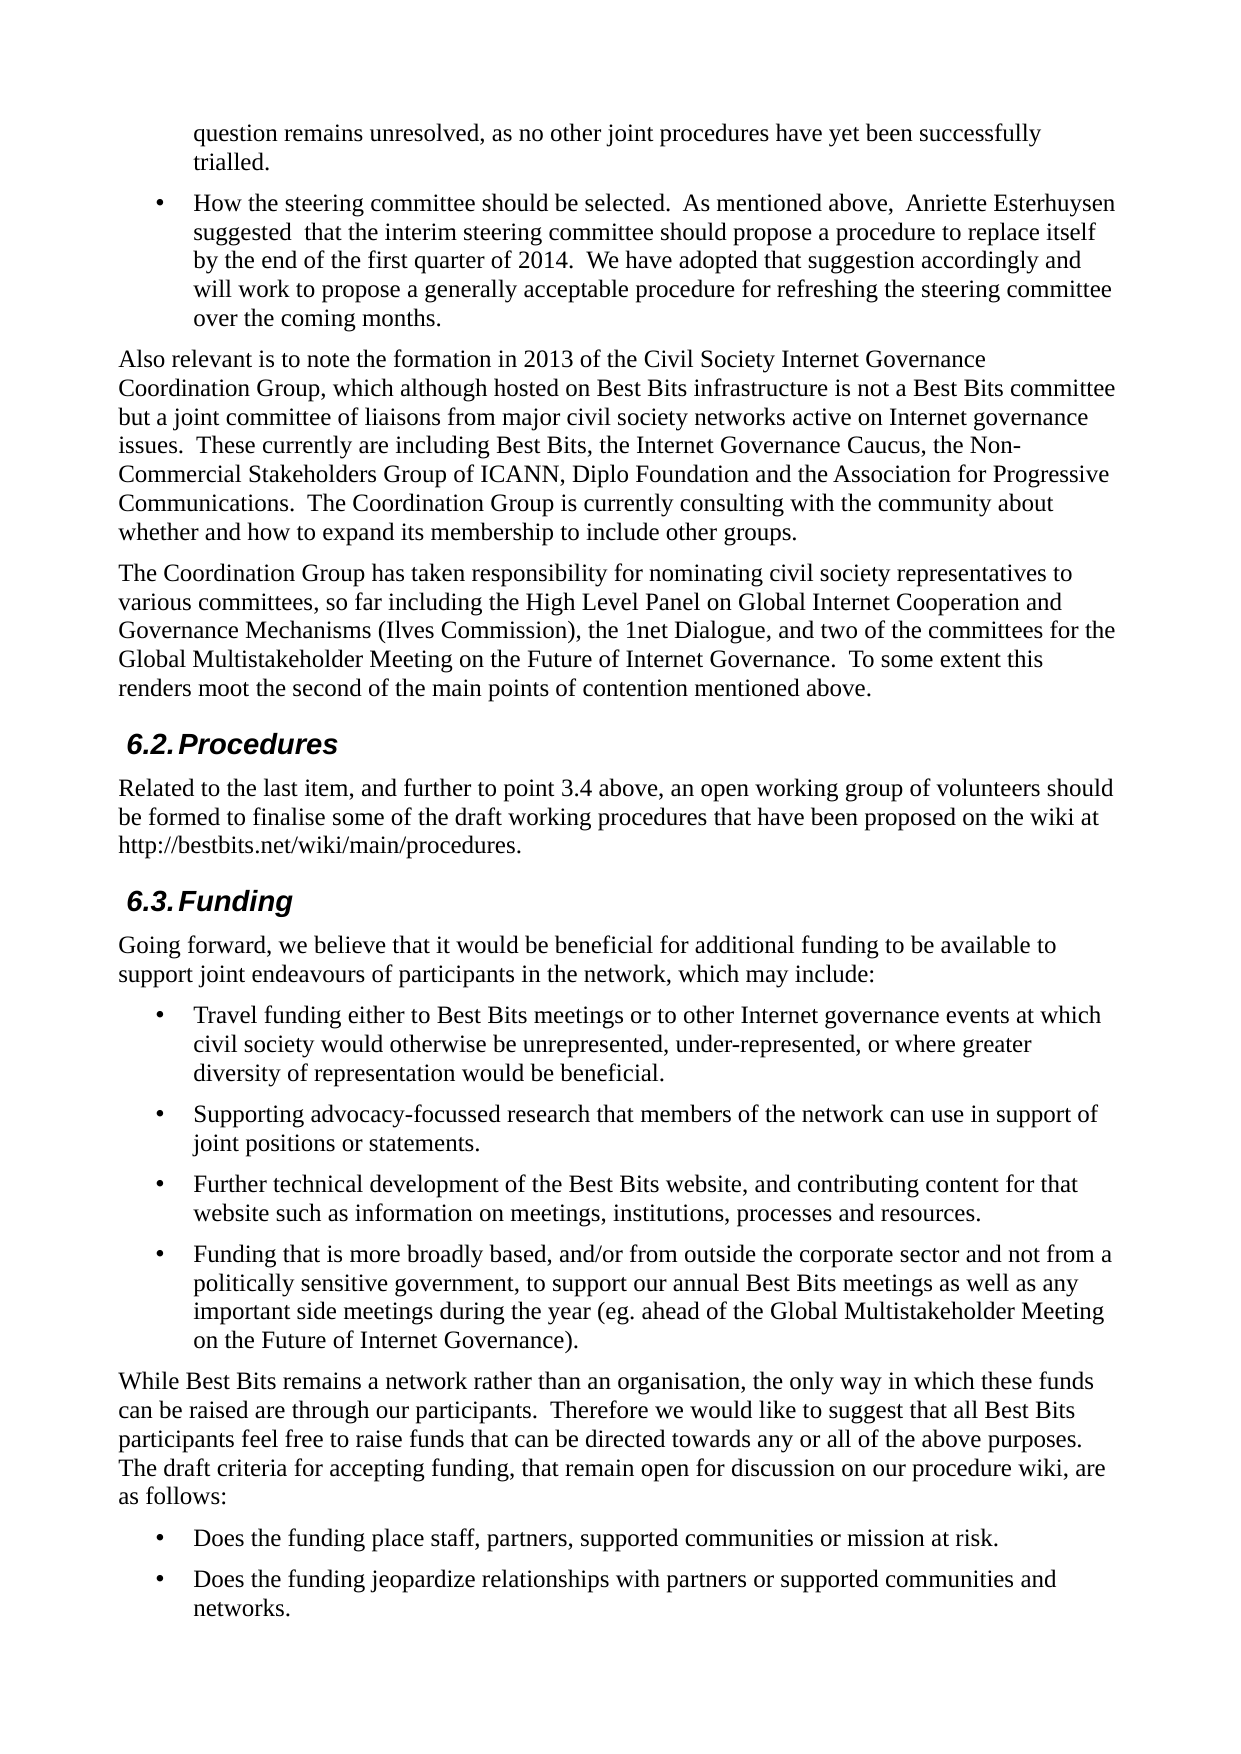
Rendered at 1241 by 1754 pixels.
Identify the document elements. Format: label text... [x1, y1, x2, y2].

text Going forward, we believe that it would be beneficial for additional funding to be available to support joint endeavours of participants in the network, which may include: [118, 930, 1122, 988]
list Does the funding jeopardize relationships with partners or supported communities and networks. [156, 1564, 1122, 1621]
text Also relevant is to note the formation in 2013 of the Civil Society Internet Governance Coordination Group, which although hosted on Best Bits infrastructure is not a Best Bits committee but a joint committee of liaisons from major civil society networks active on Internet governance issues. These currently are including Best Bits, the Internet Governance Caucus, the Non-Commercial Stakeholders Group of ICANN, Diplo Foundation and the Association for Progressive Communications. The Coordination Group is currently consulting with the community about whether and how to expand its membership to include other groups. [118, 344, 1122, 546]
list Travel funding either to Best Bits meetings or to other Internet governance events at which civil society would otherwise be unrepresented, under-represented, or where greater diversity of representation would be beneficial. [156, 1000, 1122, 1086]
list question remains unresolved, as no other joint procedures have yet been successfully trialled. [156, 118, 1122, 176]
text The Coordination Group has taken responsibility for nominating civil society representatives to various committees, so far including the High Level Panel on Global Internet Cooperation and Governance Mechanisms (Ilves Commission), the 1net Dialogue, and two of the committees for the Global Multistakeholder Meeting on the Future of Internet Governance. To some extent this renders moot the second of the main points of contention mentioned above. [118, 558, 1122, 702]
text While Best Bits remains a network rather than an organisation, the only way in which these funds can be raised are through our participants. Therefore we would like to suggest that all Best Bits participants feel free to raise funds that can be directed towards any or all of the above purposes. The draft criteria for accepting funding, that remain open for discussion on our procedure wiki, are as follows: [118, 1366, 1122, 1510]
list Funding that is more broadly based, and/or from outside the corporate sector and not from a politically sensitive government, to support our annual Best Bits meetings as well as any important side meetings during the year (eg. ahead of the Global Multistakeholder Meeting on the Future of Internet Governance). [156, 1239, 1122, 1354]
list Further technical development of the Best Bits website, and contributing content for that website such as information on meetings, institutions, processes and resources. [156, 1169, 1122, 1226]
text Related to the last item, and further to point 3.4 above, an open working group of volunteers should be formed to finalise some of the draft working procedures that have been proposed on the wiki at http://bestbits.net/wiki/main/procedures. [118, 773, 1122, 859]
subtitle Procedures [118, 727, 1122, 760]
subtitle Funding [118, 884, 1122, 918]
list How the steering committee should be selected. As mentioned above, Anriette Esterhuysen suggested that the interim steering committee should propose a procedure to replace itself by the end of the first quarter of 2014. We have adopted that suggestion accordingly and will work to propose a generally acceptable procedure for refreshing the steering committee over the coming months. [156, 188, 1122, 332]
list Does the funding place staff, partners, supported communities or mission at risk. [156, 1523, 1122, 1551]
list Supporting advocacy-focussed research that members of the network can use in support of joint positions or statements. [156, 1099, 1122, 1156]
